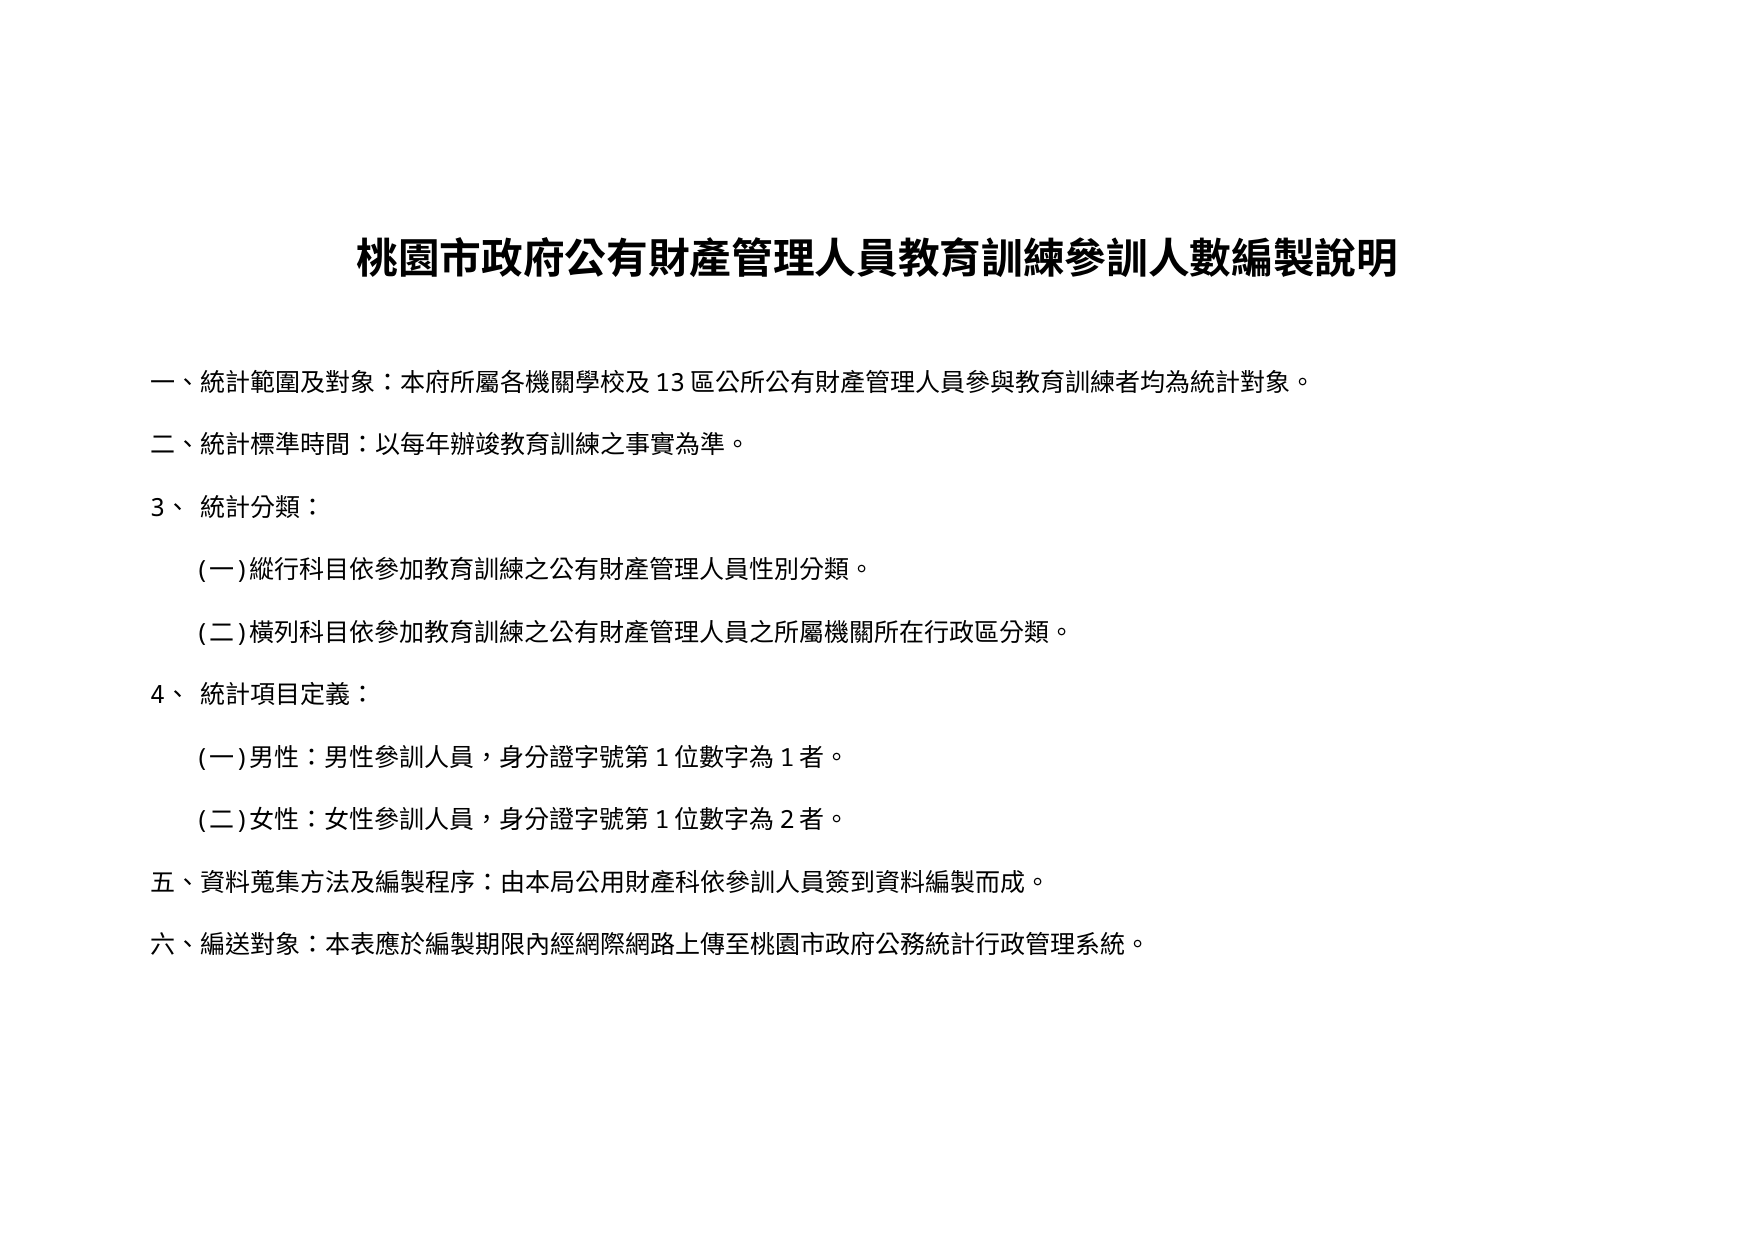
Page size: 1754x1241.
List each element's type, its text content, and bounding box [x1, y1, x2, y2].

text 六、編送對象：本表應於編製期限內經網際網路上傳至桃園市政府公務統計行政管理系統。 [150, 901, 1604, 964]
list 統計分類： [150, 464, 1604, 526]
text 桃園市政府公有財產管理人員教育訓練參訓人數編製說明 [150, 214, 1604, 276]
text (二)橫列科目依參加教育訓練之公有財產管理人員之所屬機關所在行政區分類。 [194, 589, 1604, 651]
text 二、統計標準時間：以每年辦竣教育訓練之事實為準。 [150, 401, 1604, 464]
text (二)女性：女性參訓人員，身分證字號第1位數字為2者。 [194, 776, 1604, 839]
text (一)縱行科目依參加教育訓練之公有財產管理人員性別分類。 [194, 526, 1604, 589]
text (一)男性：男性參訓人員，身分證字號第1位數字為1者。 [194, 714, 1604, 776]
text 五、資料蒐集方法及編製程序：由本局公用財產科依參訓人員簽到資料編製而成。 [150, 839, 1604, 901]
list 統計項目定義： [150, 651, 1604, 714]
text 一、統計範圍及對象：本府所屬各機關學校及13區公所公有財產管理人員參與教育訓練者均為統計對象。 [150, 339, 1604, 401]
